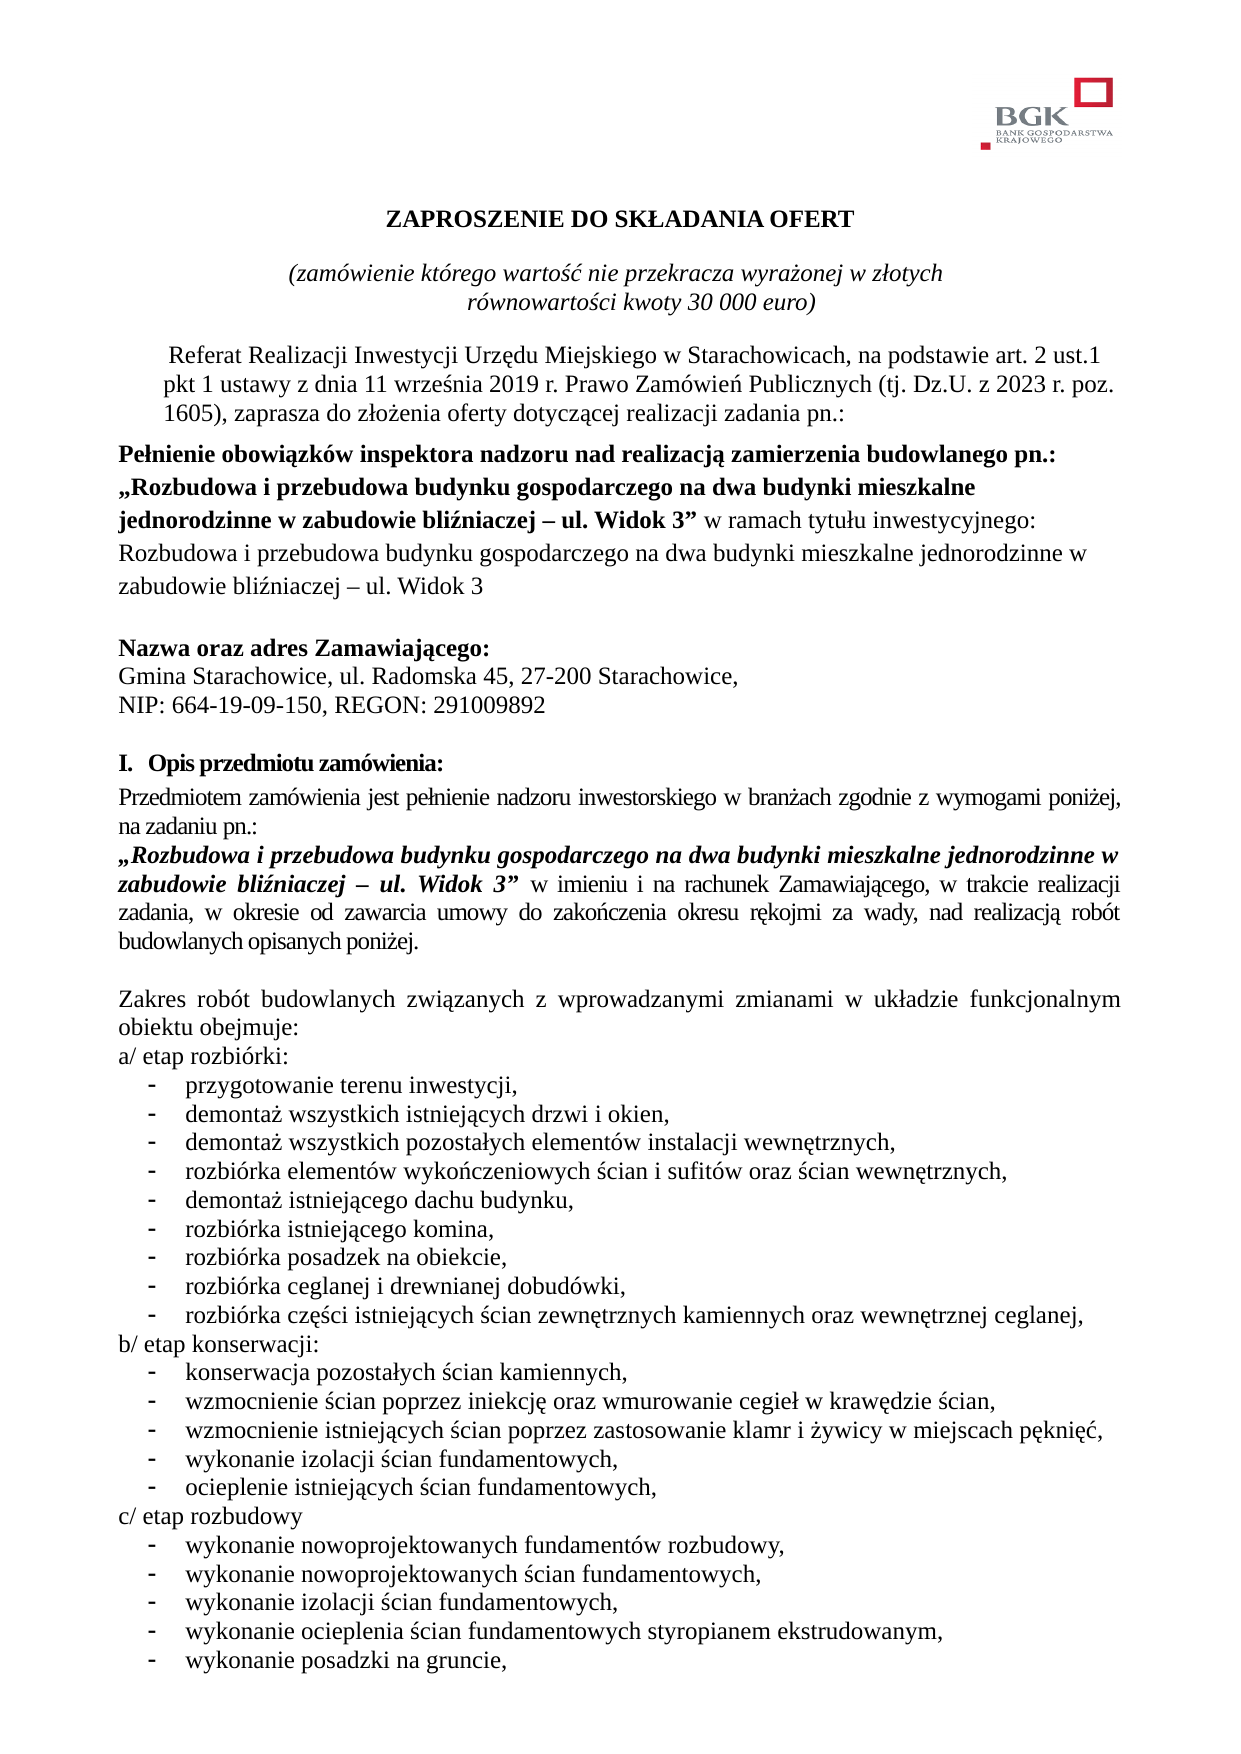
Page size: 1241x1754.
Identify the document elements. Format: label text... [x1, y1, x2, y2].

list wzmocnienie ścian poprzez iniekcję oraz wmurowanie cegieł w krawędzie ścian, [148, 1386, 1122, 1415]
text a/ etap rozbiórki: [118, 1041, 1122, 1070]
text (zamówienie którego wartość nie przekracza wyrażonej w złotych równowartości kwoty 30 000 euro) [118, 258, 1122, 315]
text NIP: 664-19-09-150, REGON: 291009892 [118, 690, 1122, 719]
text Pełnienie obowiązków inspektora nadzoru nad realizacją zamierzenia budowlanego pn.: „Rozbudowa i przebudowa budynku gospodarczego na dwa budynki mieszkalne jednorodzinne w zabudowie bliźniaczej – ul. Widok 3” w ramach tytułu inwestycyjnego: Rozbudowa i przebudowa budynku gospodarczego na dwa budynki mieszkalne jednorodzinne w zabudowie bliźniaczej – ul. Widok 3 [118, 439, 1122, 600]
list konserwacja pozostałych ścian kamiennych, [148, 1357, 1122, 1386]
text c/ etap rozbudowy [118, 1501, 1122, 1530]
list Opis przedmiotu zamówienia: [118, 748, 1122, 776]
list demontaż wszystkich istniejących drzwi i okien, [148, 1099, 1122, 1127]
list ocieplenie istniejących ścian fundamentowych, [148, 1472, 1122, 1501]
list wykonanie ocieplenia ścian fundamentowych styropianem ekstrudowanym, [148, 1616, 1122, 1645]
text Przedmiotem zamówienia jest pełnienie nadzoru inwestorskiego w branżach zgodnie z wymogami poniżej, na zadaniu pn.: [118, 782, 1122, 840]
subtitle ZAPROSZENIE DO SKŁADANIA OFERT [118, 204, 1122, 233]
list wykonanie nowoprojektowanych fundamentów rozbudowy, [148, 1530, 1122, 1559]
list wykonanie posadzki na gruncie, [148, 1645, 1122, 1674]
list demontaż wszystkich pozostałych elementów instalacji wewnętrznych, [148, 1127, 1122, 1156]
list wykonanie nowoprojektowanych ścian fundamentowych, [148, 1559, 1122, 1587]
text Zakres robót budowlanych związanych z wprowadzanymi zmianami w układzie funkcjonalnym obiektu obejmuje: [118, 984, 1122, 1041]
list wzmocnienie istniejących ścian poprzez zastosowanie klamr i żywicy w miejscach pęknięć, [148, 1415, 1122, 1444]
list rozbiórka ceglanej i drewnianej dobudówki, [148, 1271, 1122, 1300]
text Nazwa oraz adres Zamawiającego: [118, 633, 1122, 661]
text „Rozbudowa i przebudowa budynku gospodarczego na dwa budynki mieszkalne jednorodzinne w zabudowie bliźniaczej – ul. Widok 3” w imieniu i na rachunek Zamawiającego, w trakcie realizacji zadania, w okresie od zawarcia umowy do zakończenia okresu rękojmi za wady, nad realizacją robót budowlanych opisanych poniżej. [118, 840, 1122, 955]
list rozbiórka istniejącego komina, [148, 1214, 1122, 1242]
list demontaż istniejącego dachu budynku, [148, 1185, 1122, 1214]
list rozbiórka części istniejących ścian zewnętrznych kamiennych oraz wewnętrznej ceglanej, [148, 1300, 1122, 1329]
list wykonanie izolacji ścian fundamentowych, [148, 1444, 1122, 1472]
list przygotowanie terenu inwestycji, [148, 1070, 1122, 1099]
text Gmina Starachowice, ul. Radomska 45, 27-200 Starachowice, [118, 661, 1122, 690]
list rozbiórka elementów wykończeniowych ścian i sufitów oraz ścian wewnętrznych, [148, 1156, 1122, 1185]
list rozbiórka posadzek na obiekcie, [148, 1242, 1122, 1271]
text b/ etap konserwacji: [118, 1329, 1122, 1357]
list wykonanie izolacji ścian fundamentowych, [148, 1587, 1122, 1616]
text Referat Realizacji Inwestycji Urzędu Miejskiego w Starachowicach, na podstawie art. 2 ust.1 pkt 1 ustawy z dnia 11 września 2019 r. Prawo Zamówień Publicznych (tj. Dz.U. z 2023 r. poz. 1605), zaprasza do złożenia oferty dotyczącej realizacji zadania pn.: [118, 340, 1122, 426]
